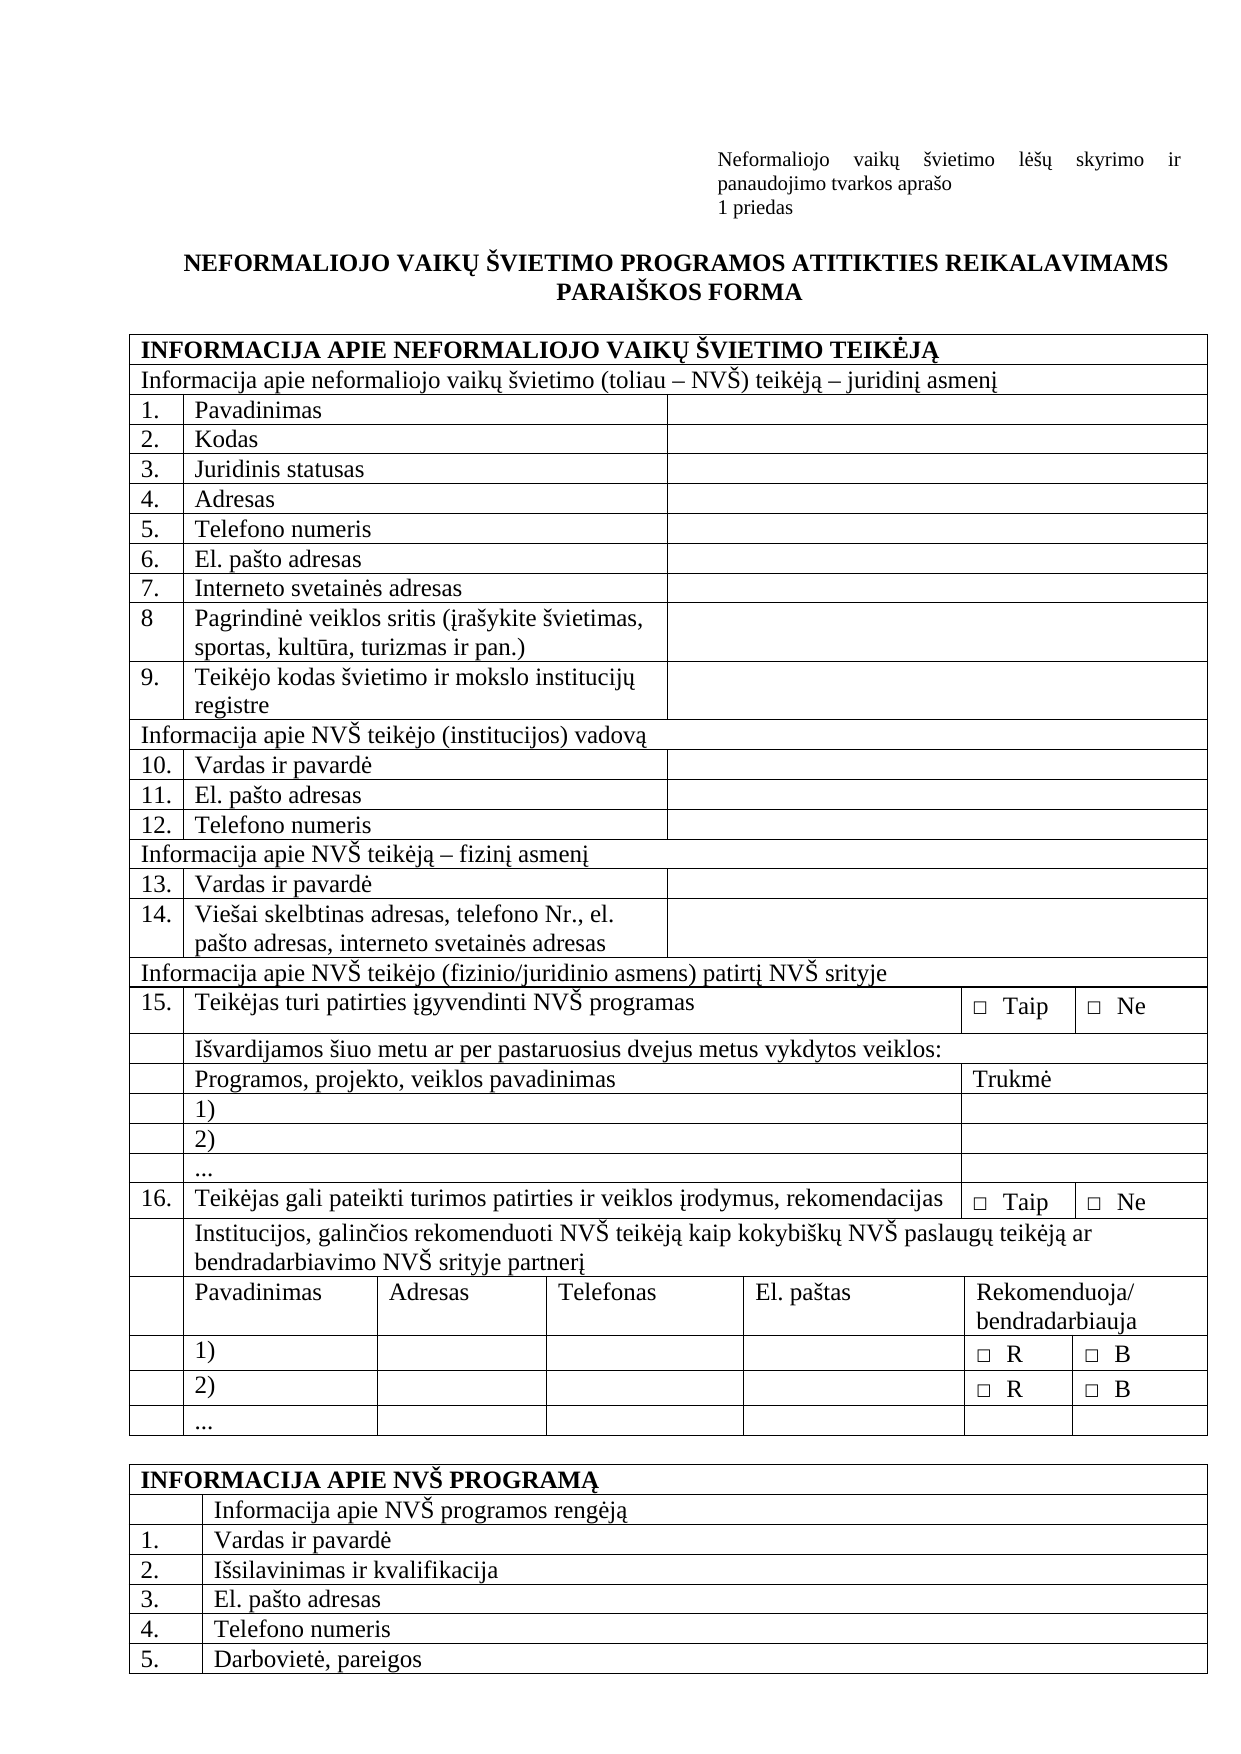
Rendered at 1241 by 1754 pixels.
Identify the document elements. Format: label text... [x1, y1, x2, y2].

table_cell Telefono numeris [184, 810, 667, 838]
table_cell Adresas [184, 484, 667, 513]
table_cell [378, 1336, 546, 1369]
table_cell Išsilavinimas ir kvalifikacija [203, 1555, 1207, 1583]
table_cell [744, 1406, 964, 1434]
table_cell Juridinis statusas [184, 454, 667, 483]
table_cell Pavadinimas [184, 395, 667, 423]
table_cell Kodas [184, 425, 667, 453]
table_cell [668, 484, 1207, 513]
table_cell [130, 1219, 183, 1276]
table_cell [130, 1495, 202, 1524]
table_cell 12. [130, 810, 183, 838]
table_cell 10. [130, 750, 183, 779]
table_cell Teikėjas turi patirties įgyvendinti NVŠ programas [184, 988, 961, 1033]
table_cell 4. [130, 1614, 202, 1643]
table_cell Pavadinimas [184, 1277, 377, 1334]
table_cell [547, 1406, 743, 1434]
table_cell ... [184, 1154, 961, 1182]
table_cell El. pašto adresas [184, 544, 667, 572]
table_cell Vardas ir pavardė [203, 1525, 1207, 1554]
table_cell Informacija apie neformaliojo vaikų švietimo (toliau – NVŠ) teikėją – juridinį asmenį [130, 365, 1207, 394]
table_cell 2. [130, 1555, 202, 1583]
table_cell [378, 1371, 546, 1405]
table_cell El. paštas [744, 1277, 964, 1334]
table_cell ☐ Taip [962, 1183, 1075, 1217]
table_cell 5. [130, 514, 183, 543]
table_cell [130, 1064, 183, 1093]
table_cell Trukmė [962, 1064, 1207, 1093]
table_cell Telefonas [547, 1277, 743, 1334]
table_cell 3. [130, 454, 183, 483]
table_cell 7. [130, 574, 183, 602]
table_cell Informacija apie NVŠ teikėjo (fizinio/juridinio asmens) patirtį NVŠ srityje [130, 958, 1207, 986]
table_cell [668, 662, 1207, 719]
table_cell 5. [130, 1644, 202, 1673]
text NEFORMALIOJO VAIKŲ ŠVIETIMO PROGRAMOS ATITIKTIES REIKALAVIMAMS [177, 248, 1181, 277]
table_cell 6. [130, 544, 183, 572]
table_cell [130, 1336, 183, 1369]
text 1 priedas [582, 195, 1181, 219]
table_cell [668, 750, 1207, 779]
table_cell Programos, projekto, veiklos pavadinimas [184, 1064, 961, 1093]
table_header [129, 305, 183, 334]
table_cell [962, 1154, 1207, 1182]
table_cell [668, 780, 1207, 809]
table_cell ☐ R [965, 1336, 1072, 1369]
table_cell Teikėjas gali pateikti turimos patirties ir veiklos įrodymus, rekomendacijas [184, 1183, 961, 1217]
table_cell Vardas ir pavardė [184, 869, 667, 898]
table_cell 1) [184, 1094, 961, 1123]
table_cell Interneto svetainės adresas [184, 574, 667, 602]
table_cell Teikėjo kodas švietimo ir mokslo institucijų registre [184, 662, 667, 719]
table_cell [130, 1034, 183, 1063]
table_cell [744, 1336, 964, 1369]
table_cell 14. [130, 899, 183, 957]
table_cell Adresas [378, 1277, 546, 1334]
table_cell ... [184, 1406, 377, 1434]
table_cell Informacija apie NVŠ teikėjo (institucijos) vadovą [130, 720, 1207, 749]
table_cell [547, 1371, 743, 1405]
table_cell INFORMACIJA APIE NEFORMALIOJO VAIKŲ ŠVIETIMO TEIKĖJĄ [130, 335, 1207, 364]
table_cell 2) [184, 1371, 377, 1405]
table_cell El. pašto adresas [203, 1585, 1207, 1613]
table_cell Telefono numeris [184, 514, 667, 543]
table_cell Vardas ir pavardė [184, 750, 667, 779]
table_header INFORMACIJA APIE NVŠ PROGRAMĄ [130, 1465, 1207, 1494]
table_cell [668, 454, 1207, 483]
table_cell 2) [184, 1124, 961, 1152]
table_cell [965, 1406, 1072, 1434]
table_cell [668, 514, 1207, 543]
table_cell ☐ B [1073, 1336, 1207, 1369]
table_cell ☐ Ne [1076, 1183, 1207, 1217]
table_cell Pagrindinė veiklos sritis (įrašykite švietimas, sportas, kultūra, turizmas ir pan.) [184, 603, 667, 661]
table_cell Išvardijamos šiuo metu ar per pastaruosius dvejus metus vykdytos veiklos: [184, 1034, 1207, 1063]
table_cell [668, 869, 1207, 898]
table_header [183, 305, 1208, 334]
table_cell [668, 425, 1207, 453]
table_cell [668, 899, 1207, 957]
table_cell Informacija apie NVŠ teikėją – fizinį asmenį [130, 840, 1207, 868]
table_cell [962, 1094, 1207, 1123]
table_cell ☐ Ne [1076, 988, 1207, 1033]
table_cell [668, 810, 1207, 838]
table_cell ☐ Taip [962, 988, 1075, 1033]
table_cell [547, 1336, 743, 1369]
table_cell [130, 1124, 183, 1152]
table_cell Rekomenduoja/ bendradarbiauja [965, 1277, 1207, 1334]
table_cell [130, 1371, 183, 1405]
table_cell [130, 1406, 183, 1434]
table_cell ☐ R [965, 1371, 1072, 1405]
table_cell Informacija apie NVŠ programos rengėją [203, 1495, 1207, 1524]
table_cell 13. [130, 869, 183, 898]
text PARAIŠKOS FORMA [177, 277, 1181, 305]
table_cell [668, 395, 1207, 423]
table_cell 9. [130, 662, 183, 719]
table_cell 16. [130, 1183, 183, 1217]
table_cell Institucijos, galinčios rekomenduoti NVŠ teikėją kaip kokybiškų NVŠ paslaugų teikėją ar bendradarbiavimo NVŠ srityje partnerį [184, 1219, 1207, 1276]
table_cell 11. [130, 780, 183, 809]
text Neformaliojo vaikų švietimo lėšų skyrimo ir panaudojimo tvarkos aprašo [717, 147, 1181, 195]
table_cell 15. [130, 988, 183, 1033]
table_cell El. pašto adresas [184, 780, 667, 809]
table_cell [1073, 1406, 1207, 1434]
table_cell [962, 1124, 1207, 1152]
table_cell 2. [130, 425, 183, 453]
table_cell [130, 1277, 183, 1334]
table_cell [668, 574, 1207, 602]
table_cell Telefono numeris [203, 1614, 1207, 1643]
table_cell 4. [130, 484, 183, 513]
table_cell 1) [184, 1336, 377, 1369]
table_cell [668, 603, 1207, 661]
table_cell 1. [130, 1525, 202, 1554]
table_cell [378, 1406, 546, 1434]
table_cell [130, 1094, 183, 1123]
table_cell Viešai skelbtinas adresas, telefono Nr., el. pašto adresas, interneto svetainės adresas [184, 899, 667, 957]
table_cell ☐ B [1073, 1371, 1207, 1405]
table_cell [744, 1371, 964, 1405]
table_cell [130, 1154, 183, 1182]
table_cell Darbovietė, pareigos [203, 1644, 1207, 1673]
table_cell [668, 544, 1207, 572]
table_cell 8 [130, 603, 183, 661]
table_cell 1. [130, 395, 183, 423]
table_cell 3. [130, 1585, 202, 1613]
